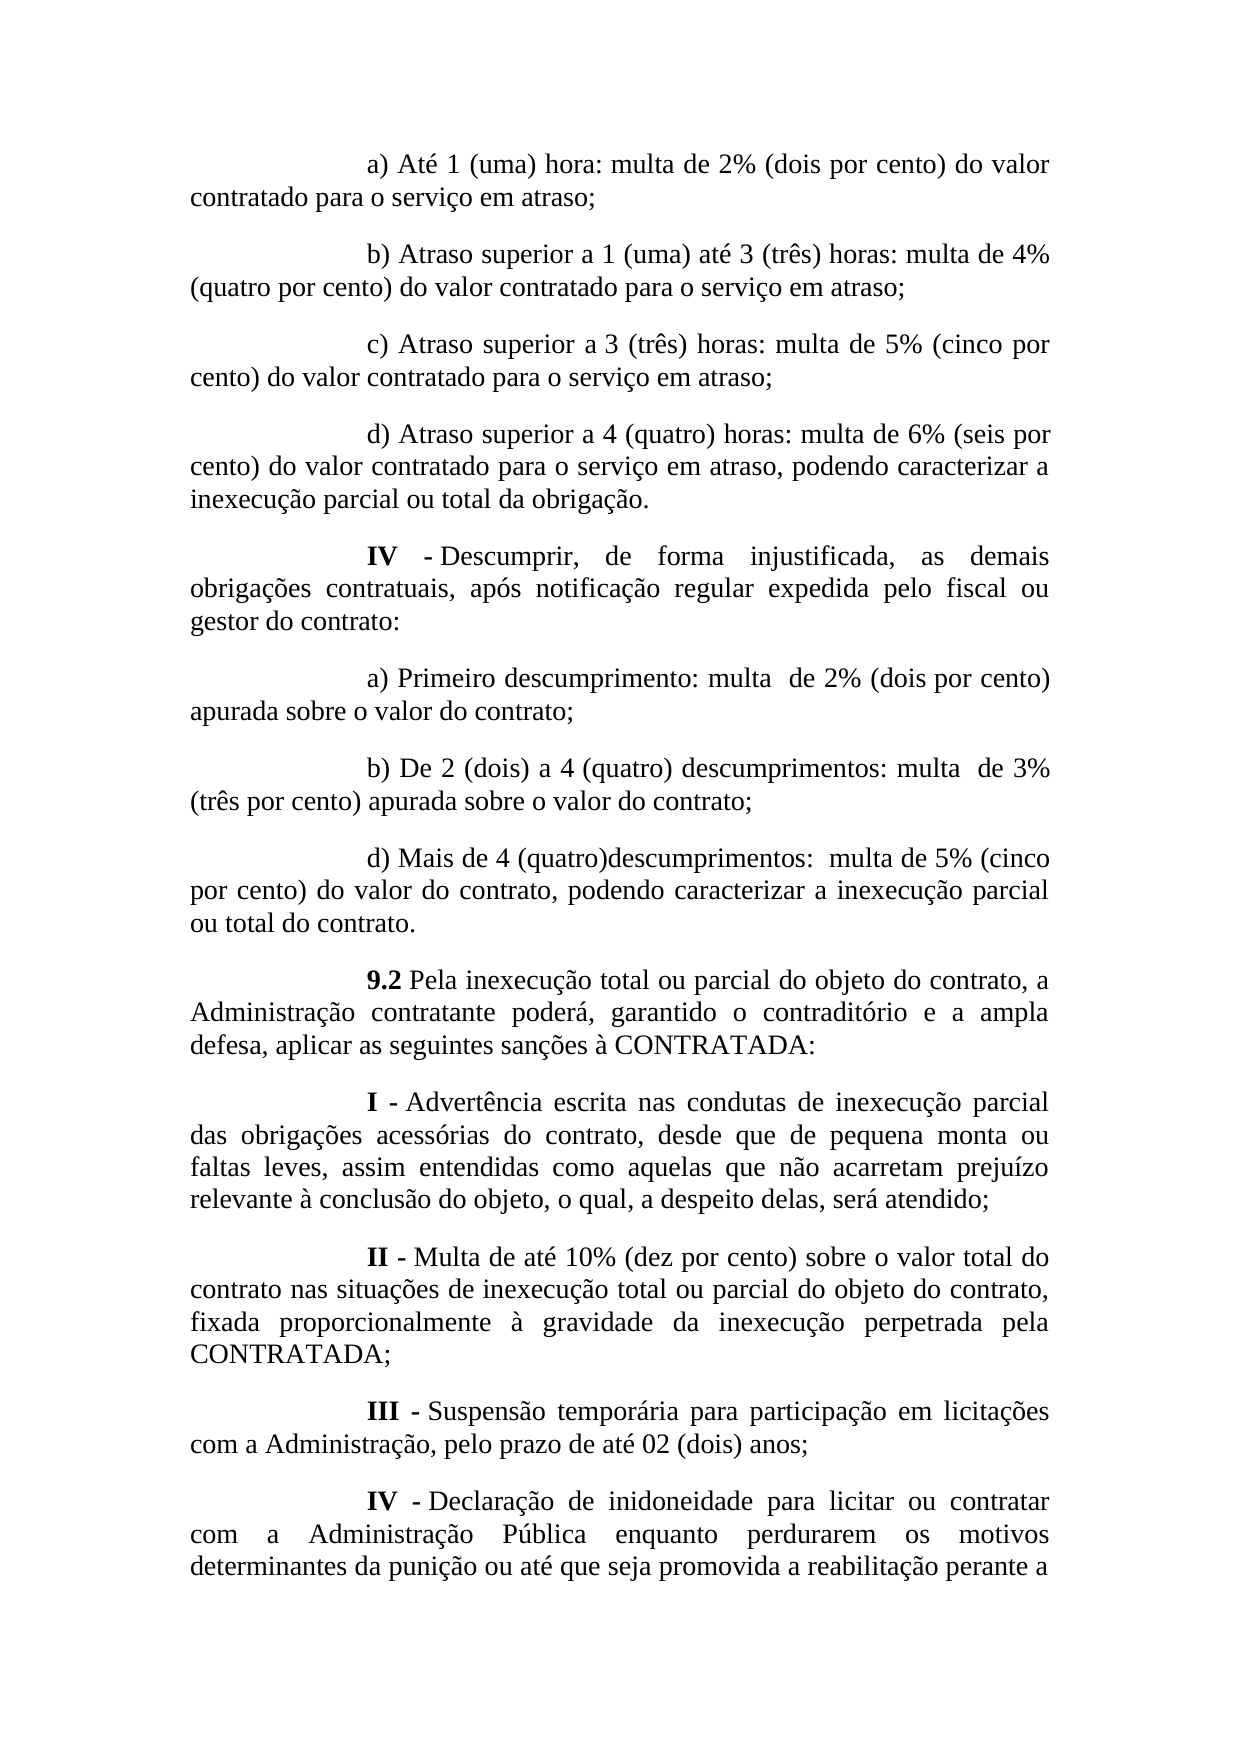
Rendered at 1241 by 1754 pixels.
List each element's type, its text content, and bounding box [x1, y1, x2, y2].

text a) Primeiro descumprimento: multa de 2% (dois por cento) apurada sobre o valor do contrato; [190, 661, 1051, 726]
text b) De 2 (dois) a 4 (quatro) descumprimentos: multa de 3% (três por cento) apurada sobre o valor do contrato; [190, 751, 1051, 816]
text II - Multa de até 10% (dez por cento) sobre o valor total do contrato nas situações de inexecução total ou parcial do objeto do contrato, fixada proporcionalmente à gravidade da inexecução perpetrada pela CONTRATADA; [190, 1240, 1051, 1369]
text I - Advertência escrita nas condutas de inexecução parcial das obrigações acessórias do contrato, desde que de pequena monta ou faltas leves, assim entendidas como aquelas que não acarretam prejuízo relevante à conclusão do objeto, o qual, a despeito delas, será atendido; [190, 1085, 1051, 1215]
text d) Mais de 4 (quatro)descumprimentos: multa de 5% (cinco por cento) do valor do contrato, podendo caracterizar a inexecução parcial ou total do contrato. [190, 841, 1051, 938]
text 9.2 Pela inexecução total ou parcial do objeto do contrato, a Administração contratante poderá, garantido o contraditório e a ampla defesa, aplicar as seguintes sanções à CONTRATADA: [190, 963, 1051, 1060]
text III - Suspensão temporária para participação em licitações com a Administração, pelo prazo de até 02 (dois) anos; [190, 1394, 1051, 1459]
text a) Até 1 (uma) hora: multa de 2% (dois por cento) do valor contratado para o serviço em atraso; [190, 148, 1051, 212]
text IV - Descumprir, de forma injustificada, as demais obrigações contratuais, após notificação regular expedida pelo fiscal ou gestor do contrato: [190, 539, 1051, 636]
text d) Atraso superior a 4 (quatro) horas: multa de 6% (seis por cento) do valor contratado para o serviço em atraso, podendo caracterizar a inexecução parcial ou total da obrigação. [190, 417, 1051, 514]
text b) Atraso superior a 1 (uma) até 3 (três) horas: multa de 4% (quatro por cento) do valor contratado para o serviço em atraso; [190, 237, 1051, 302]
text IV - Declaração de inidoneidade para licitar ou contratar com a Administração Pública enquanto perdurarem os motivos determinantes da punição ou até que seja promovida a reabilitação perante a [190, 1484, 1051, 1581]
text c) Atraso superior a 3 (três) horas: multa de 5% (cinco por cento) do valor contratado para o serviço em atraso; [190, 327, 1051, 392]
